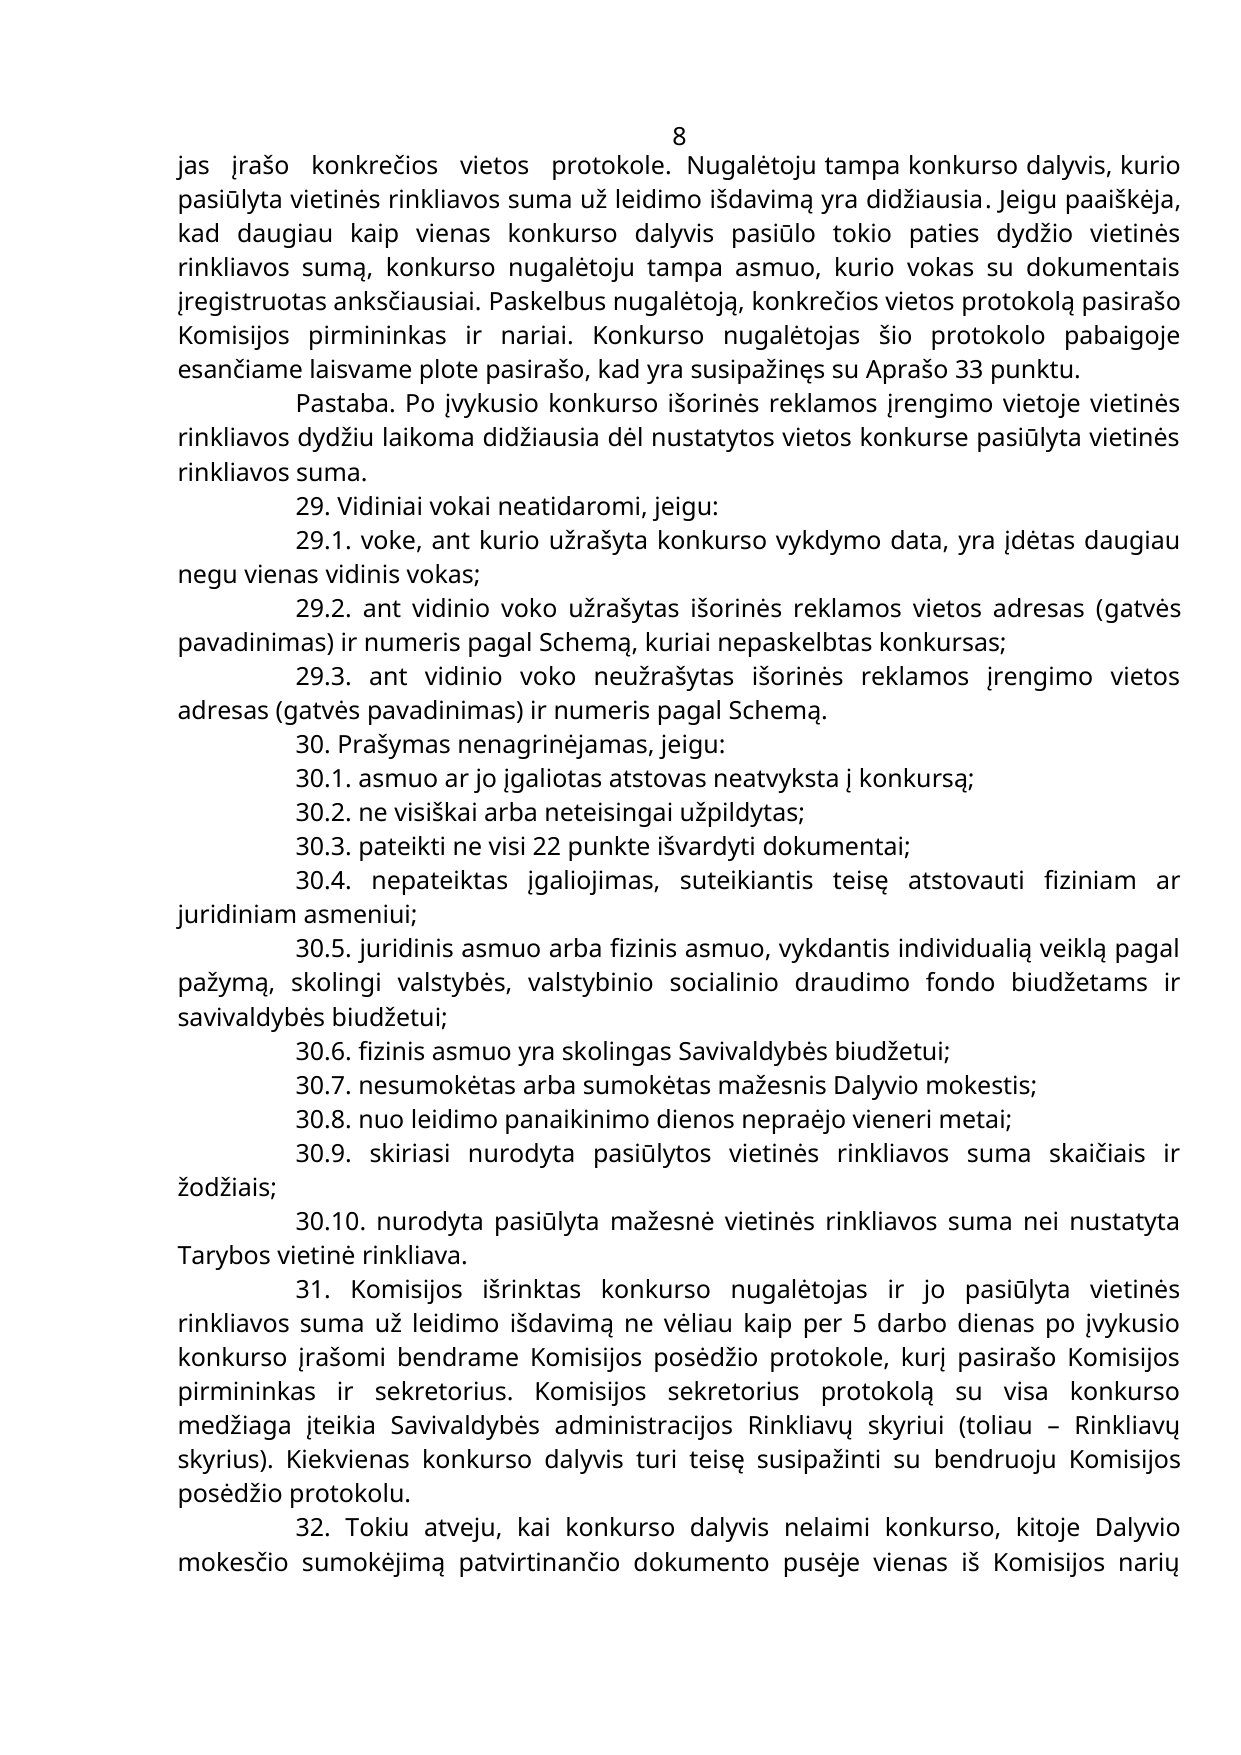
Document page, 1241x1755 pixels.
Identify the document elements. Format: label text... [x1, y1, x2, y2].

text 32. Tokiu atveju, kai konkurso dalyvis nelaimi konkurso, kitoje Dalyvio mokesčio sumokėjimą patvirtinančio dokumento pusėje vienas iš Komisijos narių [177, 1510, 1181, 1578]
text 30.6. fizinis asmuo yra skolingas Savivaldybės biudžetui; [177, 1033, 1181, 1067]
text 30.2. ne visiškai arba neteisingai užpildytas; [177, 795, 1181, 829]
text Pastaba. Po įvykusio konkurso išorinės reklamos įrengimo vietoje vietinės rinkliavos dydžiu laikoma didžiausia dėl nustatytos vietos konkurse pasiūlyta vietinės rinkliavos suma. [177, 386, 1181, 488]
text 30.7. nesumokėtas arba sumokėtas mažesnis Dalyvio mokestis; [177, 1067, 1181, 1101]
text 29.2. ant vidinio voko užrašytas išorinės reklamos vietos adresas (gatvės pavadinimas) ir numeris pagal Schemą, kuriai nepaskelbtas konkursas; [177, 590, 1181, 658]
text 30.4. nepateiktas įgaliojimas, suteikiantis teisę atstovauti fiziniam ar juridiniam asmeniui; [177, 863, 1181, 931]
text 30.8. nuo leidimo panaikinimo dienos nepraėjo vieneri metai; [177, 1101, 1181, 1135]
text 31. Komisijos išrinktas konkurso nugalėtojas ir jo pasiūlyta vietinės rinkliavos suma už leidimo išdavimą ne vėliau kaip per 5 darbo dienas po įvykusio konkurso įrašomi bendrame Komisijos posėdžio protokole, kurį pasirašo Komisijos pirmininkas ir sekretorius. Komisijos sekretorius protokolą su visa konkurso medžiaga įteikia Savivaldybės administracijos Rinkliavų skyriui (toliau – Rinkliavų skyrius). Kiekvienas konkurso dalyvis turi teisę susipažinti su bendruoju Komisijos posėdžio protokolu. [177, 1272, 1181, 1510]
text 30.3. pateikti ne visi 22 punkte išvardyti dokumentai; [177, 829, 1181, 863]
text jas įrašo konkrečios vietos protokole. Nugalėtoju tampa konkurso dalyvis, kurio pasiūlyta vietinės rinkliavos suma už leidimo išdavimą yra didžiausia. Jeigu paaiškėja, kad daugiau kaip vienas konkurso dalyvis pasiūlo tokio paties dydžio vietinės rinkliavos sumą, konkurso nugalėtoju tampa asmuo, kurio vokas su dokumentais įregistruotas anksčiausiai. Paskelbus nugalėtoją, konkrečios vietos protokolą pasirašo Komisijos pirmininkas ir nariai. Konkurso nugalėtojas šio protokolo pabaigoje esančiame laisvame plote pasirašo, kad yra susipažinęs su Aprašo 33 punktu. [177, 148, 1181, 386]
text 30.9. skiriasi nurodyta pasiūlytos vietinės rinkliavos suma skaičiais ir žodžiais; [177, 1135, 1181, 1203]
text 30.1. asmuo ar jo įgaliotas atstovas neatvyksta į konkursą; [177, 761, 1181, 795]
text 29. Vidiniai vokai neatidaromi, jeigu: [177, 488, 1181, 522]
text 30.10. nurodyta pasiūlyta mažesnė vietinės rinkliavos suma nei nustatyta Tarybos vietinė rinkliava. [177, 1203, 1181, 1272]
text 30. Prašymas nenagrinėjamas, jeigu: [177, 727, 1181, 761]
text 29.3. ant vidinio voko neužrašytas išorinės reklamos įrengimo vietos adresas (gatvės pavadinimas) ir numeris pagal Schemą. [177, 658, 1181, 727]
text 30.5. juridinis asmuo arba fizinis asmuo, vykdantis individualią veiklą pagal pažymą, skolingi valstybės, valstybinio socialinio draudimo fondo biudžetams ir savivaldybės biudžetui; [177, 931, 1181, 1033]
text 29.1. voke, ant kurio užrašyta konkurso vykdymo data, yra įdėtas daugiau negu vienas vidinis vokas; [177, 522, 1181, 590]
